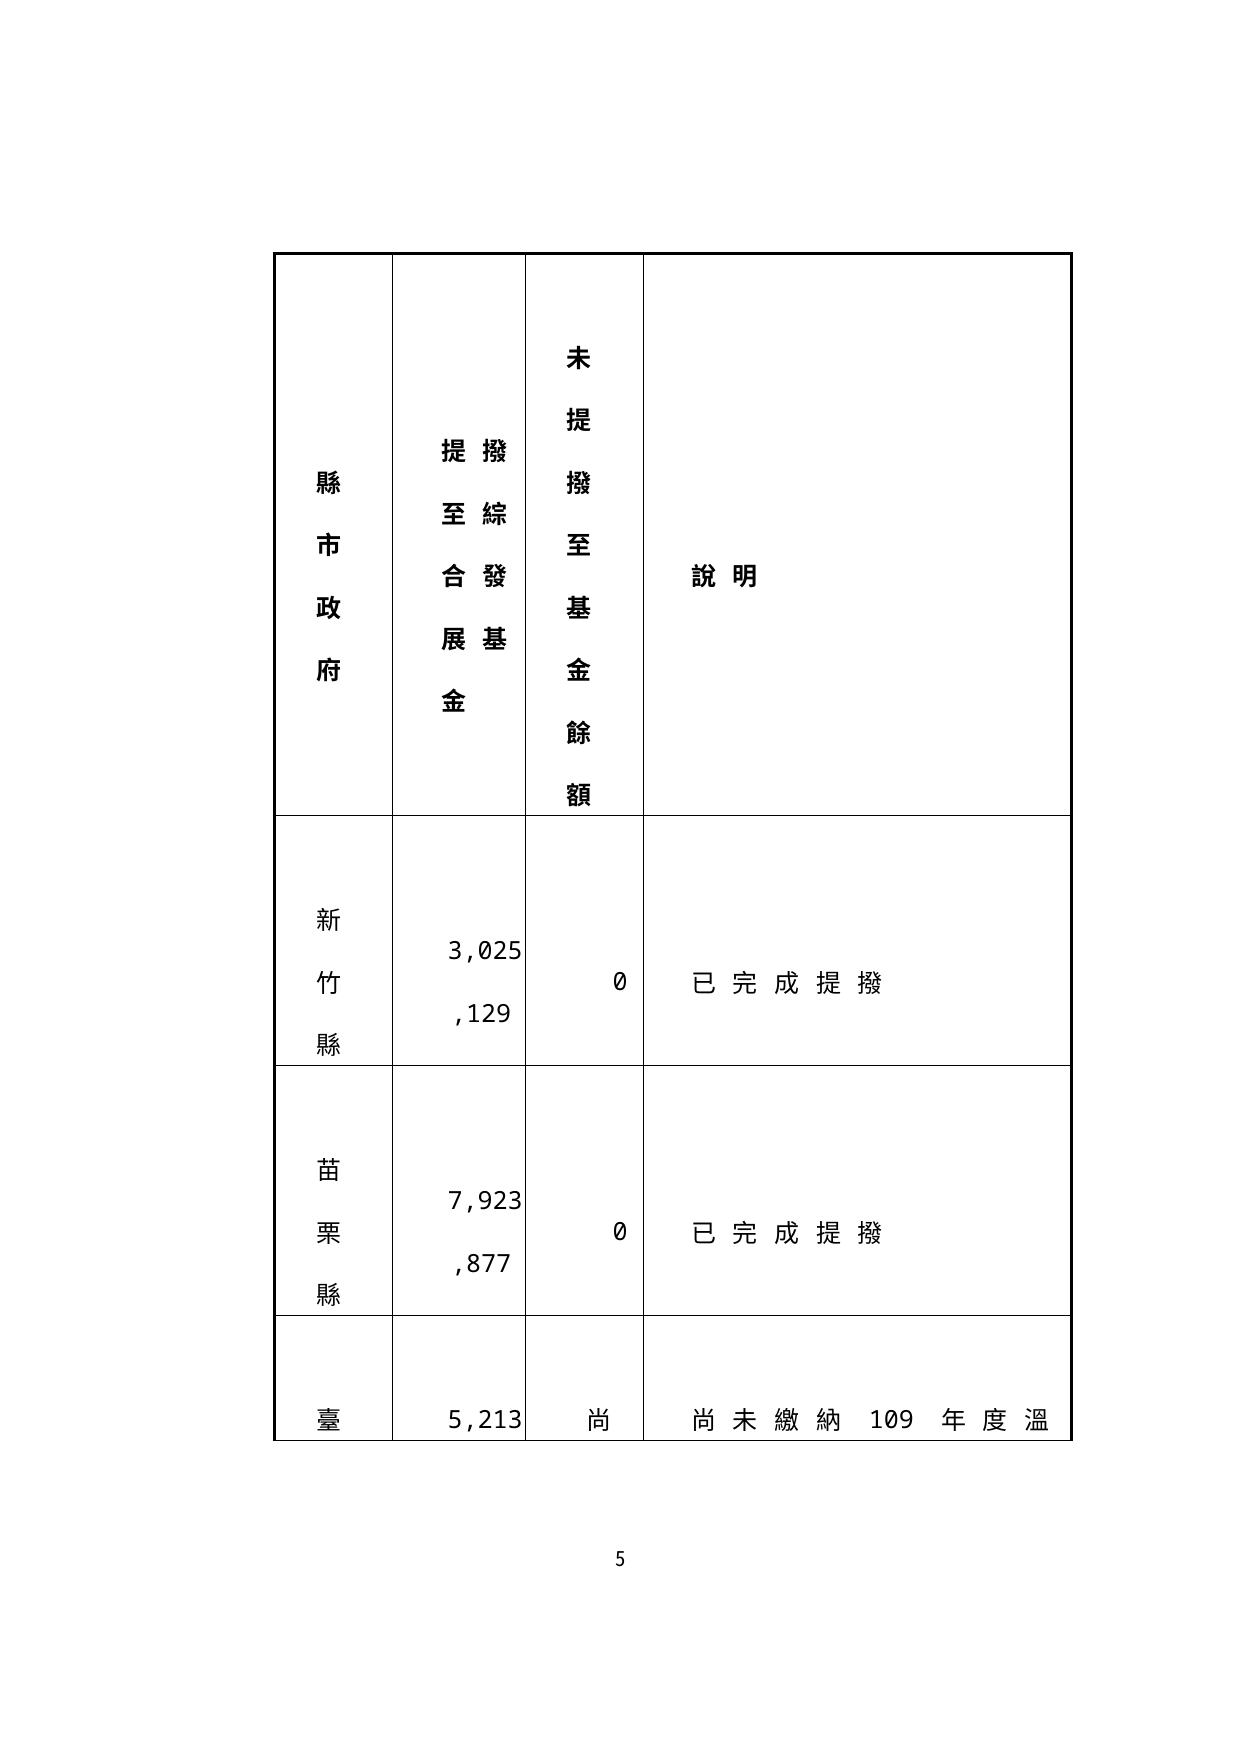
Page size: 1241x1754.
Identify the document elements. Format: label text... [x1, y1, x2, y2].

table_cell 尚未繳納109年度溫 [644, 1316, 1070, 1439]
table_cell 0 [526, 1066, 643, 1314]
table_header 提撥至綜合發展基金 [393, 255, 525, 814]
table_cell 苗栗縣 [276, 1066, 392, 1314]
table_cell 7,923,877 [393, 1066, 525, 1314]
table_cell 尚 [526, 1316, 643, 1439]
table_cell 0 [526, 816, 643, 1064]
table_header 說明 [644, 255, 1070, 814]
table_cell 3,025,129 [393, 816, 525, 1064]
table_header 未提撥至基金餘額 [526, 255, 643, 814]
table_cell 5,213 [393, 1316, 525, 1439]
table_cell 已完成提撥 [644, 1066, 1070, 1314]
table_cell 已完成提撥 [644, 816, 1070, 1064]
table_header 縣市政府 [276, 255, 392, 814]
table_cell 新竹縣 [276, 816, 392, 1064]
table_cell 臺 [276, 1316, 392, 1439]
